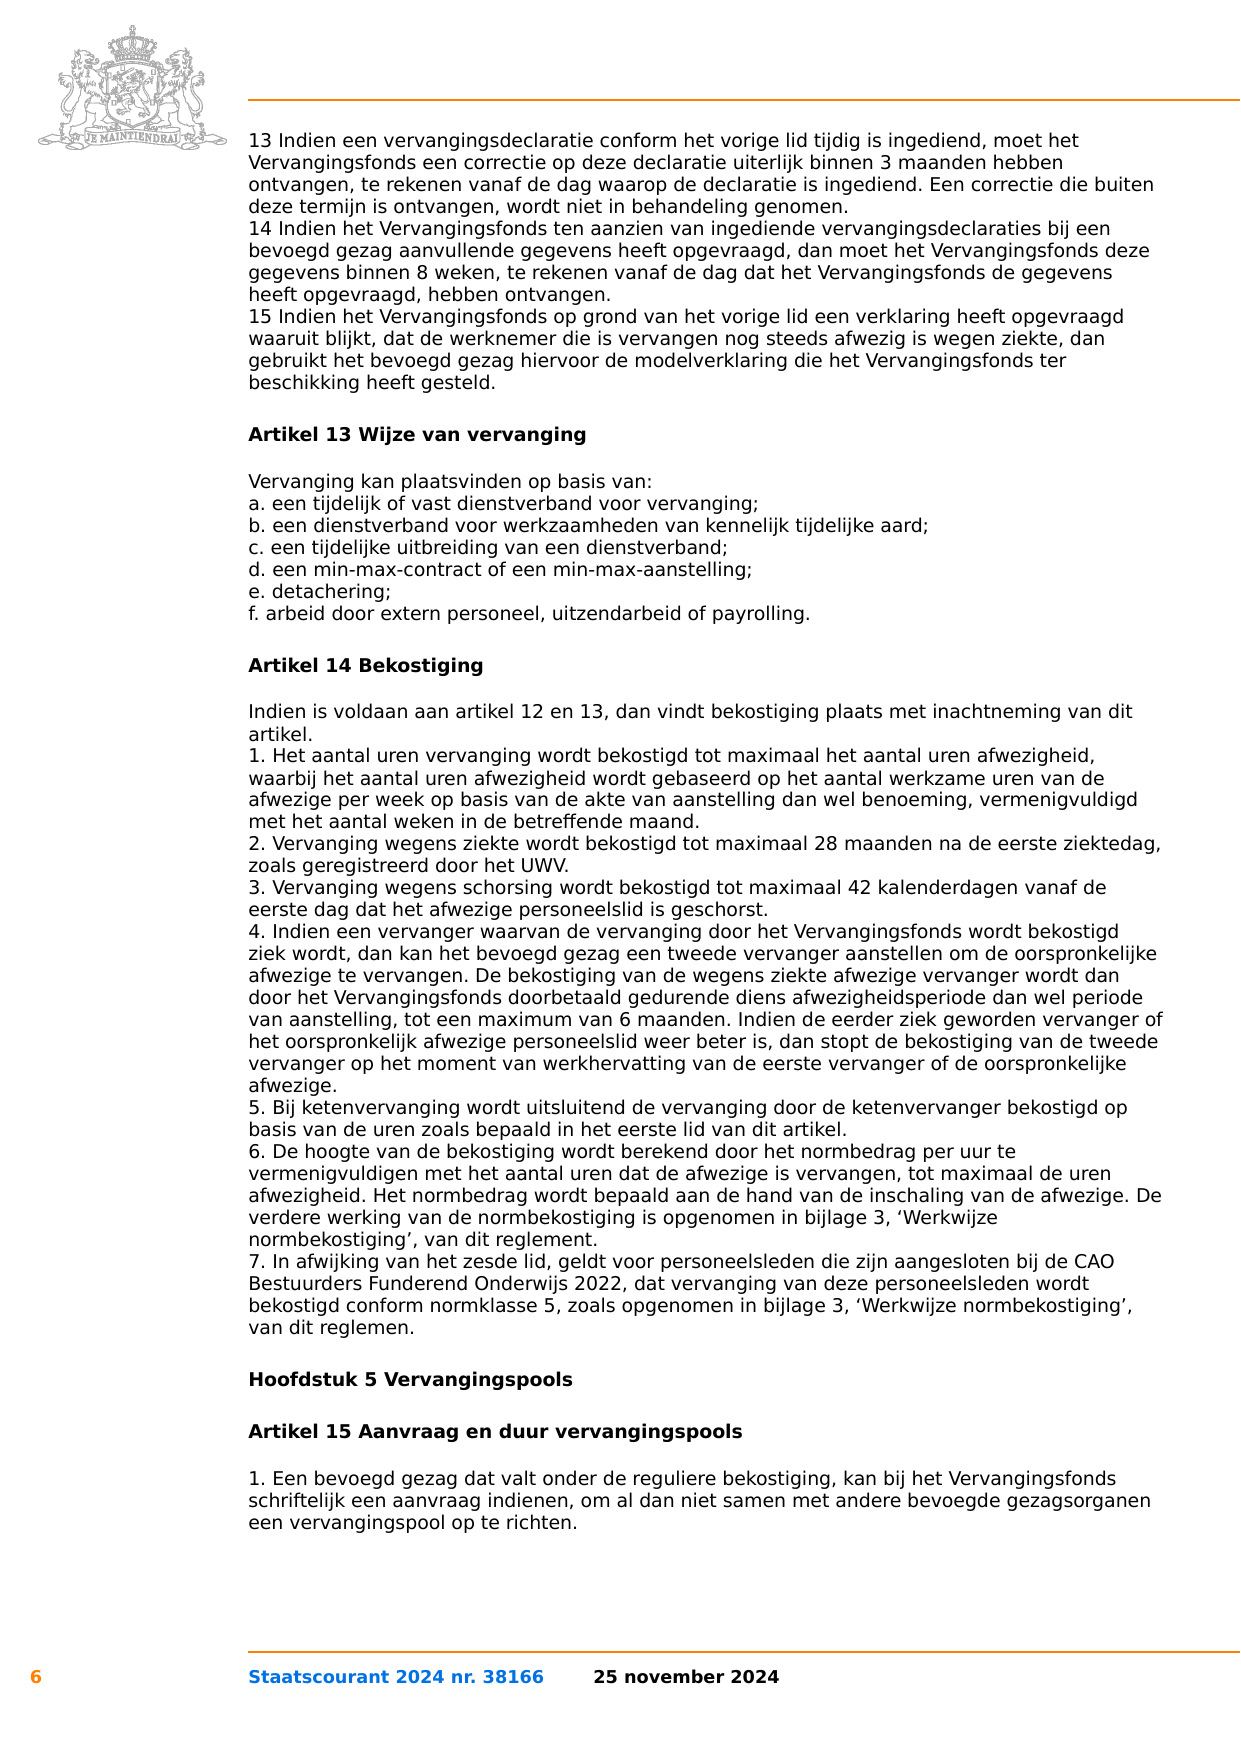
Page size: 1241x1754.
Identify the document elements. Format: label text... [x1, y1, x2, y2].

text d. een min-max-contract of een min-max-aanstelling; [248, 558, 1163, 581]
text Indien is voldaan aan artikel 12 en 13, dan vindt bekostiging plaats met inachtneming van dit artikel. [248, 701, 1163, 745]
text 14 Indien het Vervangingsfonds ten aanzien van ingediende vervangingsdeclaraties bij een bevoegd gezag aanvullende gegevens heeft opgevraagd, dan moet het Vervangingsfonds deze gegevens binnen 8 weken, te rekenen vanaf de dag dat het Vervangingsfonds de gegevens heeft opgevraagd, hebben ontvangen. [248, 218, 1163, 306]
text 15 Indien het Vervangingsfonds op grond van het vorige lid een verklaring heeft opgevraagd waaruit blijkt, dat de werknemer die is vervangen nog steeds afwezig is wegen ziekte, dan gebruikt het bevoegd gezag hiervoor de modelverklaring die het Vervangingsfonds ter beschikking heeft gesteld. [248, 306, 1163, 394]
text f. arbeid door extern personeel, uitzendarbeid of payrolling. [248, 602, 1163, 624]
text c. een tijdelijke uitbreiding van een dienstverband; [248, 537, 1163, 558]
picture [38, 25, 227, 150]
text 5. Bij ketenvervanging wordt uitsluitend de vervanging door de ketenvervanger bekostigd op basis van de uren zoals bepaald in het eerste lid van dit artikel. [248, 1097, 1163, 1141]
subtitle Artikel 13 Wijze van vervanging [248, 424, 1163, 446]
subtitle Hoofdstuk 5 Vervangingspools [248, 1369, 1163, 1391]
subtitle Artikel 14 Bekostiging [248, 654, 1163, 676]
text a. een tijdelijk of vast dienstverband voor vervanging; [248, 493, 1163, 514]
text 2. Vervanging wegens ziekte wordt bekostigd tot maximaal 28 maanden na de eerste ziektedag, zoals geregistreerd door het UWV. [248, 833, 1163, 877]
text 13 Indien een vervangingsdeclaratie conform het vorige lid tijdig is ingediend, moet het Vervangingsfonds een correctie op deze declaratie uiterlijk binnen 3 maanden hebben ontvangen, te rekenen vanaf de dag waarop de declaratie is ingediend. Een correctie die buiten deze termijn is ontvangen, wordt niet in behandeling genomen. [248, 130, 1163, 218]
text 7. In afwijking van het zesde lid, geldt voor personeelsleden die zijn aangesloten bij de CAO Bestuurders Funderend Onderwijs 2022, dat vervanging van deze personeelsleden wordt bekostigd conform normklasse 5, zoals opgenomen in bijlage 3, ‘Werkwijze normbekostiging’, van dit reglemen. [248, 1251, 1163, 1339]
text b. een dienstverband voor werkzaamheden van kennelijk tijdelijke aard; [248, 514, 1163, 537]
text 3. Vervanging wegens schorsing wordt bekostigd tot maximaal 42 kalenderdagen vanaf de eerste dag dat het afwezige personeelslid is geschorst. [248, 877, 1163, 921]
text 6. De hoogte van de bekostiging wordt berekend door het normbedrag per uur te vermenigvuldigen met het aantal uren dat de afwezige is vervangen, tot maximaal de uren afwezigheid. Het normbedrag wordt bepaald aan de hand van de inschaling van de afwezige. De verdere werking van de normbekostiging is opgenomen in bijlage 3, ‘Werkwijze normbekostiging’, van dit reglement. [248, 1141, 1163, 1251]
text Vervanging kan plaatsvinden op basis van: [248, 471, 1163, 493]
text 1. Een bevoegd gezag dat valt onder de reguliere bekostiging, kan bij het Vervangingsfonds schriftelijk een aanvraag indienen, om al dan niet samen met andere bevoegde gezagsorganen een vervangingspool op te richten. [248, 1468, 1163, 1534]
text 1. Het aantal uren vervanging wordt bekostigd tot maximaal het aantal uren afwezigheid, waarbij het aantal uren afwezigheid wordt gebaseerd op het aantal werkzame uren van de afwezige per week op basis van de akte van aanstelling dan wel benoeming, vermenigvuldigd met het aantal weken in de betreffende maand. [248, 745, 1163, 833]
text 4. Indien een vervanger waarvan de vervanging door het Vervangingsfonds wordt bekostigd ziek wordt, dan kan het bevoegd gezag een tweede vervanger aanstellen om de oorspronkelijke afwezige te vervangen. De bekostiging van de wegens ziekte afwezige vervanger wordt dan door het Vervangingsfonds doorbetaald gedurende diens afwezigheidsperiode dan wel periode van aanstelling, tot een maximum van 6 maanden. Indien de eerder ziek geworden vervanger of het oorspronkelijk afwezige personeelslid weer beter is, dan stopt de bekostiging van de tweede vervanger op het moment van werkhervatting van de eerste vervanger of de oorspronkelijke afwezige. [248, 921, 1163, 1097]
text e. detachering; [248, 581, 1163, 602]
subtitle Artikel 15 Aanvraag en duur vervangingspools [248, 1421, 1163, 1443]
